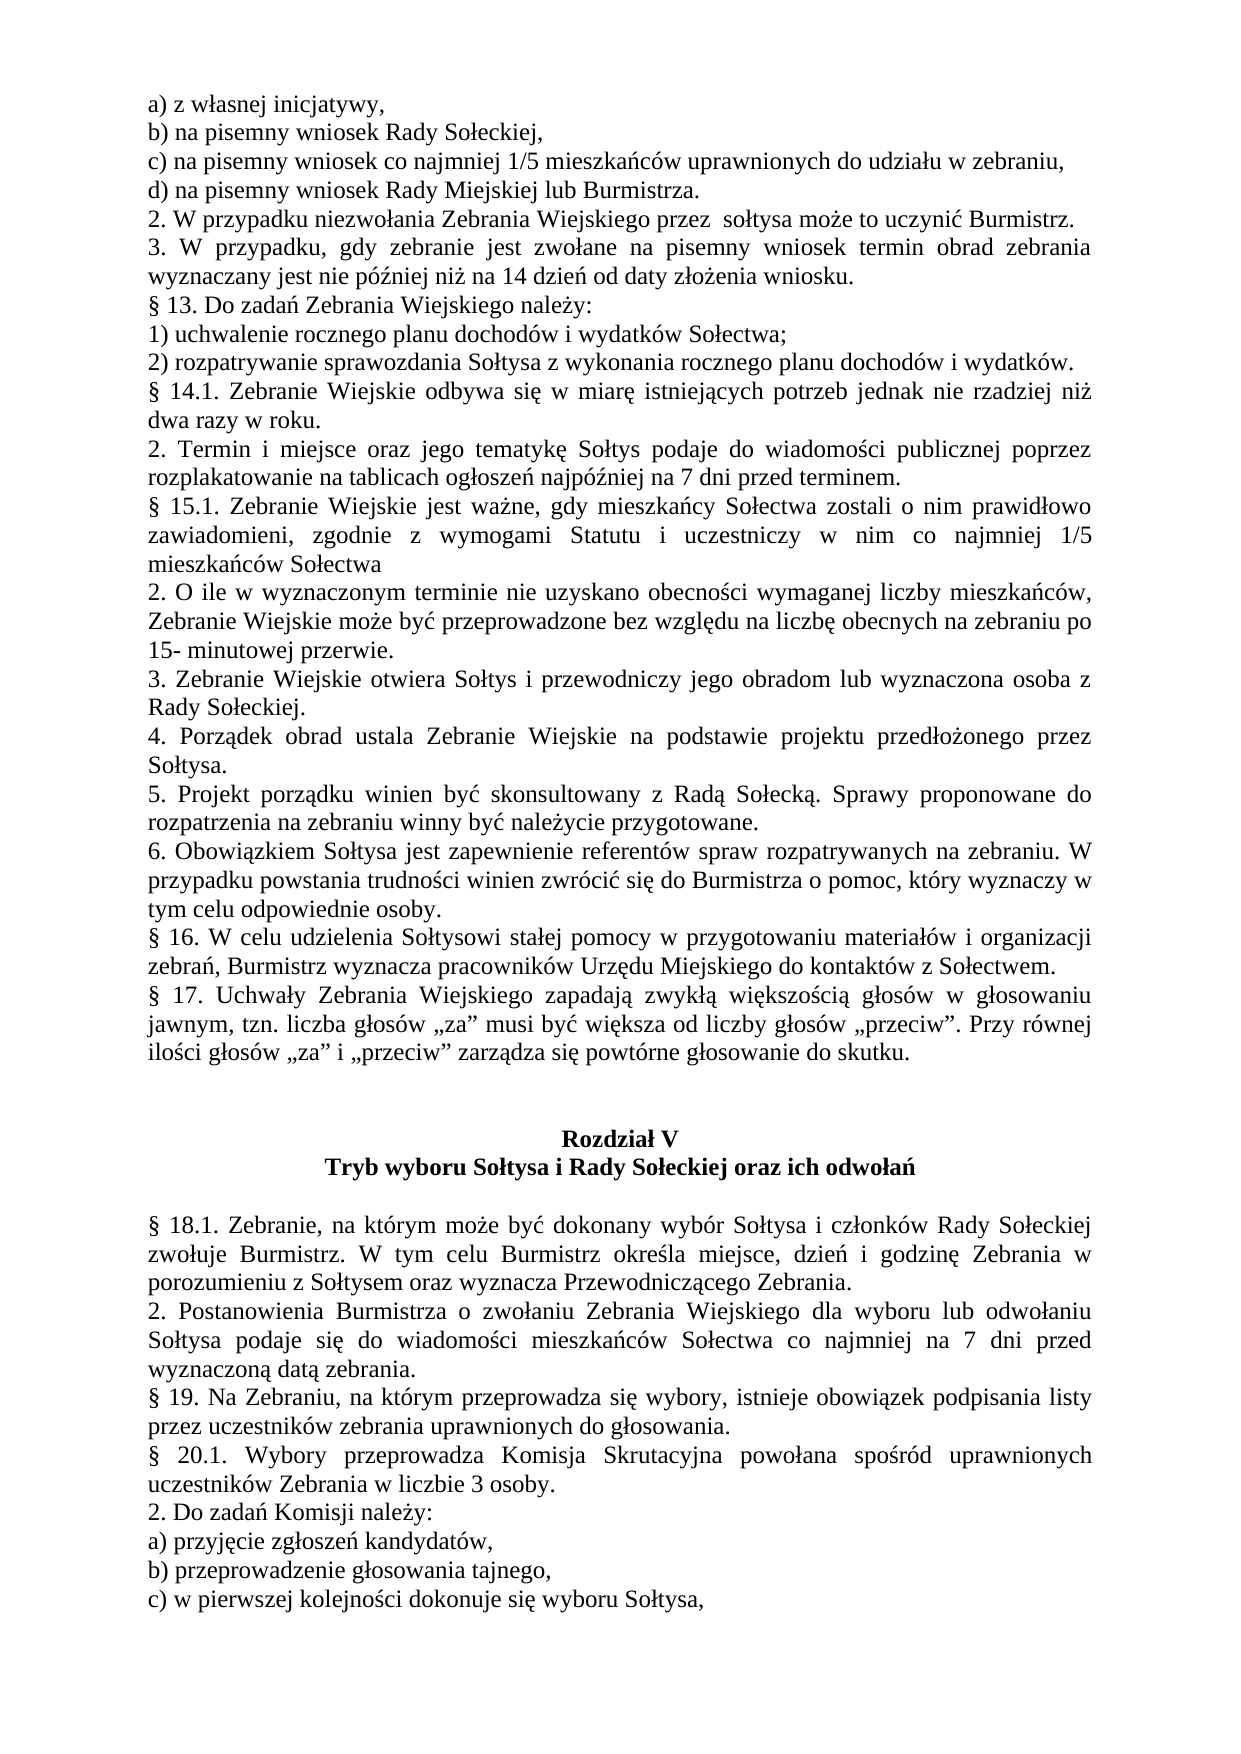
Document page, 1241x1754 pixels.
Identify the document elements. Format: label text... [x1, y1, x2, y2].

text 2. Postanowienia Burmistrza o zwołaniu Zebrania Wiejskiego dla wyboru lub odwołaniu Sołtysa podaje się do wiadomości mieszkańców Sołectwa co najmniej na 7 dni przed wyznaczoną datą zebrania. [148, 1296, 1093, 1382]
text 2. W przypadku niezwołania Zebrania Wiejskiego przez sołtysa może to uczynić Burmistrz. [148, 204, 1093, 232]
text § 20.1. Wybory przeprowadza Komisja Skrutacyjna powołana spośród uprawnionych uczestników Zebrania w liczbie 3 osoby. [148, 1440, 1093, 1497]
text 3. Zebranie Wiejskie otwiera Sołtys i przewodniczy jego obradom lub wyznaczona osoba z Rady Sołeckiej. [148, 664, 1093, 721]
text 3. W przypadku, gdy zebranie jest zwołane na pisemny wniosek termin obrad zebrania wyznaczany jest nie później niż na 14 dzień od daty złożenia wniosku. [148, 232, 1093, 290]
text b) przeprowadzenie głosowania tajnego, [148, 1555, 1093, 1584]
text § 13. Do zadań Zebrania Wiejskiego należy: [148, 290, 1093, 319]
text 1) uchwalenie rocznego planu dochodów i wydatków Sołectwa; [148, 319, 1093, 347]
text 4. Porządek obrad ustala Zebranie Wiejskie na podstawie projektu przedłożonego przez Sołtysa. [148, 721, 1093, 779]
text 2) rozpatrywanie sprawozdania Sołtysa z wykonania rocznego planu dochodów i wydatków. [148, 347, 1093, 376]
text 2. O ile w wyznaczonym terminie nie uzyskano obecności wymaganej liczby mieszkańców, Zebranie Wiejskie może być przeprowadzone bez względu na liczbę obecnych na zebraniu po 15- minutowej przerwie. [148, 577, 1093, 664]
text a) z własnej inicjatywy, [148, 89, 1093, 117]
text § 16. W celu udzielenia Sołtysowi stałej pomocy w przygotowaniu materiałów i organizacji zebrań, Burmistrz wyznacza pracowników Urzędu Miejskiego do kontaktów z Sołectwem. [148, 922, 1093, 980]
text Rozdział V [148, 1124, 1093, 1152]
text 6. Obowiązkiem Sołtysa jest zapewnienie referentów spraw rozpatrywanych na zebraniu. W przypadku powstania trudności winien zwrócić się do Burmistrza o pomoc, który wyznaczy w tym celu odpowiednie osoby. [148, 836, 1093, 922]
text c) w pierwszej kolejności dokonuje się wyboru Sołtysa, [148, 1584, 1093, 1612]
text § 18.1. Zebranie, na którym może być dokonany wybór Sołtysa i członków Rady Sołeckiej zwołuje Burmistrz. W tym celu Burmistrz określa miejsce, dzień i godzinę Zebrania w porozumieniu z Sołtysem oraz wyznacza Przewodniczącego Zebrania. [148, 1210, 1093, 1296]
text § 15.1. Zebranie Wiejskie jest ważne, gdy mieszkańcy Sołectwa zostali o nim prawidłowo zawiadomieni, zgodnie z wymogami Statutu i uczestniczy w nim co najmniej 1/5 mieszkańców Sołectwa [148, 491, 1093, 577]
text 2. Do zadań Komisji należy: [148, 1497, 1093, 1526]
text § 14.1. Zebranie Wiejskie odbywa się w miarę istniejących potrzeb jednak nie rzadziej niż dwa razy w roku. [148, 376, 1093, 434]
text § 17. Uchwały Zebrania Wiejskiego zapadają zwykłą większością głosów w głosowaniu jawnym, tzn. liczba głosów „za” musi być większa od liczby głosów „przeciw”. Przy równej ilości głosów „za” i „przeciw” zarządza się powtórne głosowanie do skutku. [148, 980, 1093, 1066]
text 5. Projekt porządku winien być skonsultowany z Radą Sołecką. Sprawy proponowane do rozpatrzenia na zebraniu winny być należycie przygotowane. [148, 779, 1093, 836]
text 2. Termin i miejsce oraz jego tematykę Sołtys podaje do wiadomości publicznej poprzez rozplakatowanie na tablicach ogłoszeń najpóźniej na 7 dni przed terminem. [148, 434, 1093, 491]
text b) na pisemny wniosek Rady Sołeckiej, [148, 117, 1093, 146]
text § 19. Na Zebraniu, na którym przeprowadza się wybory, istnieje obowiązek podpisania listy przez uczestników zebrania uprawnionych do głosowania. [148, 1382, 1093, 1440]
text a) przyjęcie zgłoszeń kandydatów, [148, 1526, 1093, 1555]
text d) na pisemny wniosek Rady Miejskiej lub Burmistrza. [148, 175, 1093, 204]
text c) na pisemny wniosek co najmniej 1/5 mieszkańców uprawnionych do udziału w zebraniu, [148, 146, 1093, 175]
text Tryb wyboru Sołtysa i Rady Sołeckiej oraz ich odwołań [148, 1152, 1093, 1181]
